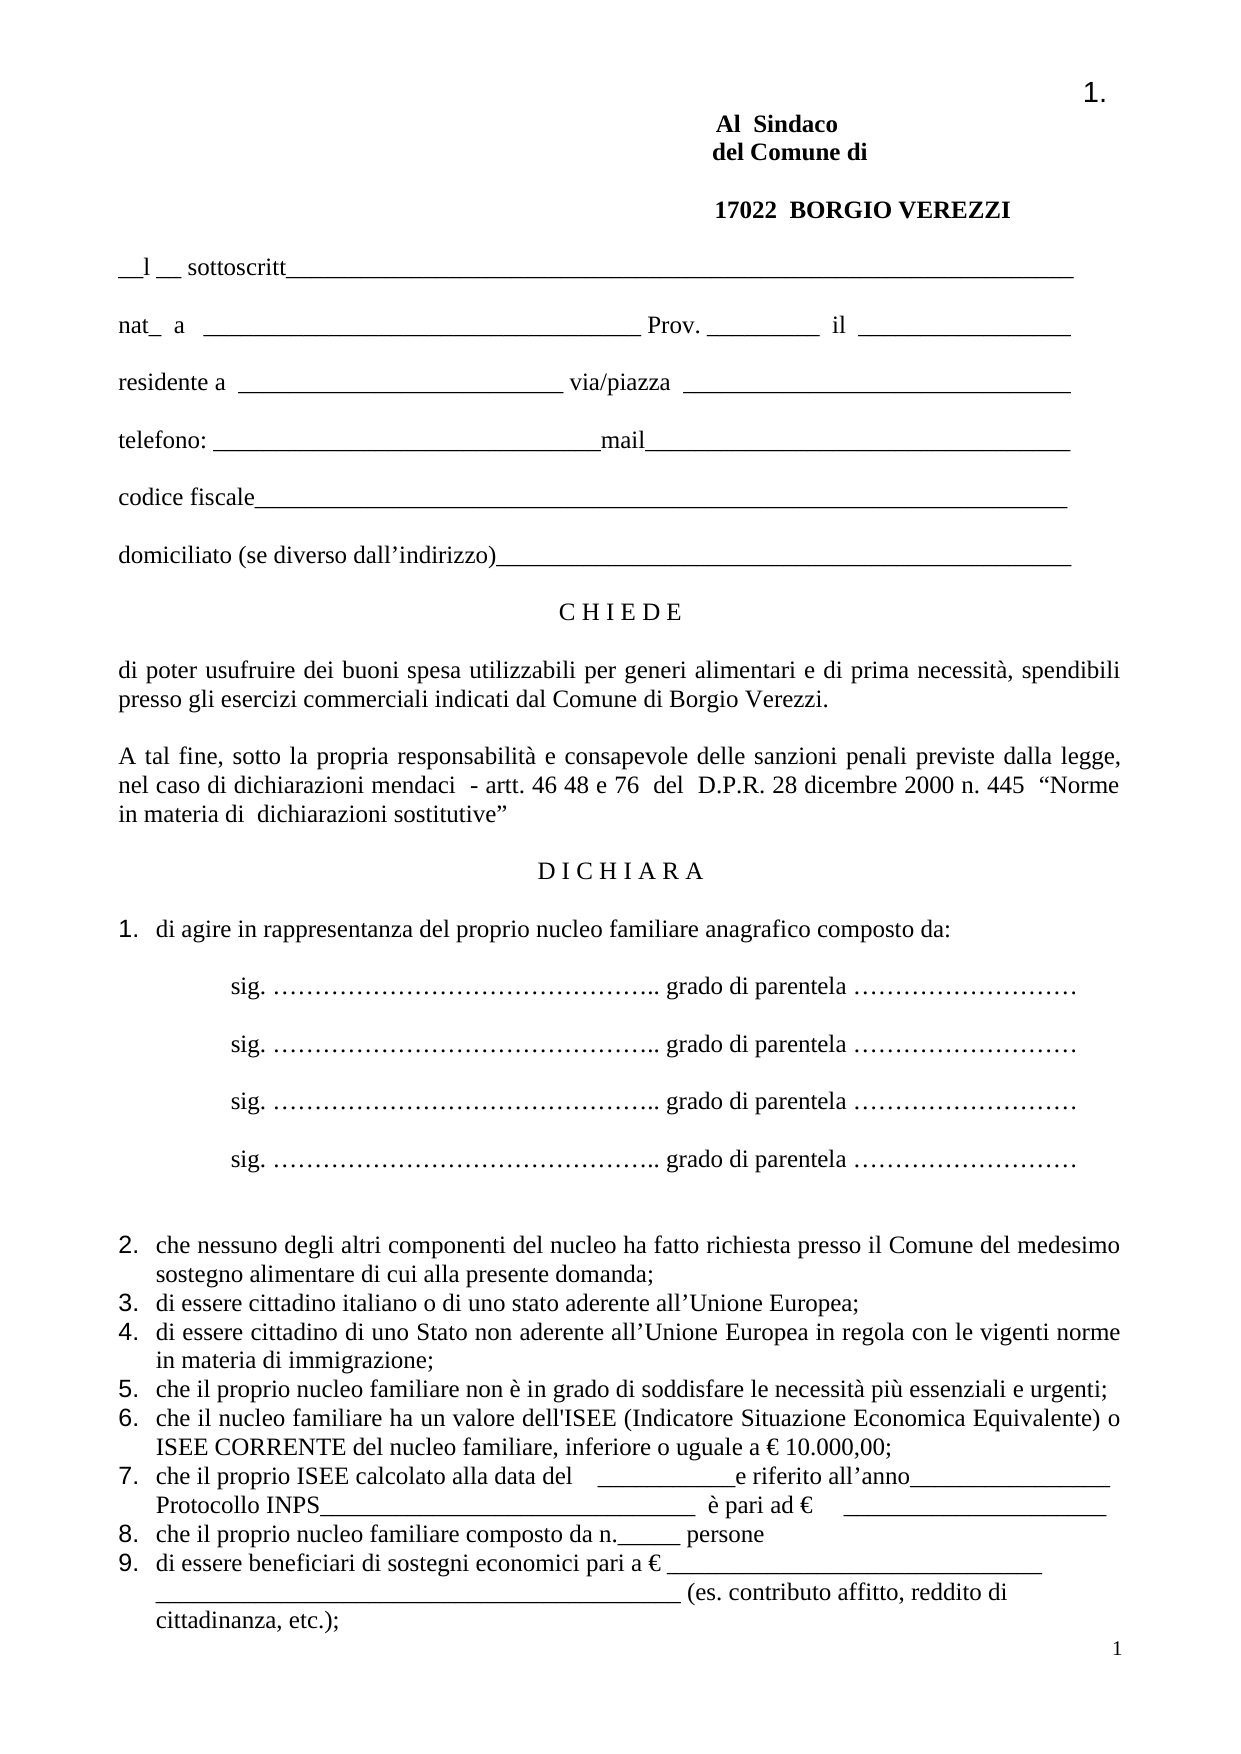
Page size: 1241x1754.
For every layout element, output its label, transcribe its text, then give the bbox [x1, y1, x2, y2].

text domiciliato (se diverso dall’indirizzo)______________________________________________ [118, 540, 1122, 569]
text 17022 BORGIO VEREZZI [118, 195, 1122, 224]
list che nessuno degli altri componenti del nucleo ha fatto richiesta presso il Comune del medesimo sostegno alimentare di cui alla presente domanda; [118, 1230, 1122, 1288]
text sig. ……………………………………….. grado di parentela ……………………… [231, 971, 1122, 1000]
list che il nucleo familiare ha un valore dell'ISEE (Indicatore Situazione Economica Equivalente) o ISEE CORRENTE del nucleo familiare, inferiore o uguale a € 10.000,00; [118, 1403, 1122, 1461]
text nat_ a ___________________________________ Prov. _________ il _________________ [118, 310, 1122, 339]
text C H I E D E [118, 597, 1122, 626]
text __l __ sottoscritt_______________________________________________________________ [118, 252, 1122, 281]
list che il proprio ISEE calcolato alla data del ___________e riferito all’anno________________ Protocollo INPS______________________________ è pari ad € _____________________ [118, 1461, 1122, 1519]
list di essere cittadino italiano o di uno stato aderente all’Unione Europea; [118, 1288, 1122, 1317]
text telefono: _______________________________mail__________________________________ [118, 425, 1122, 454]
list di agire in rappresentanza del proprio nucleo familiare anagrafico composto da: [118, 914, 1122, 942]
list di essere cittadino di uno Stato non aderente all’Unione Europea in regola con le vigenti norme in materia di immigrazione; [118, 1317, 1122, 1374]
text sig. ……………………………………….. grado di parentela ……………………… [231, 1144, 1122, 1172]
text di poter usufruire dei buoni spesa utilizzabili per generi alimentari e di prima necessità, spendibili presso gli esercizi commerciali indicati dal Comune di Borgio Verezzi. [118, 655, 1122, 712]
text Al Sindaco [118, 108, 1122, 137]
text sig. ……………………………………….. grado di parentela ……………………… [231, 1029, 1122, 1057]
text D I C H I A R A [118, 856, 1122, 885]
text codice fiscale_________________________________________________________________ [118, 482, 1122, 511]
list che il proprio nucleo familiare non è in grado di soddisfare le necessità più essenziali e urgenti; [118, 1374, 1122, 1403]
list che il proprio nucleo familiare composto da n._____ persone [118, 1519, 1122, 1548]
text del Comune di [118, 137, 1122, 166]
text A tal fine, sotto la propria responsabilità e consapevole delle sanzioni penali previste dalla legge, nel caso di dichiarazioni mendaci - artt. 46 48 e 76 del D.P.R. 28 dicembre 2000 n. 445 “Norme in materia di dichiarazioni sostitutive” [118, 741, 1122, 827]
text sig. ……………………………………….. grado di parentela ……………………… [231, 1086, 1122, 1115]
list di essere beneficiari di sostegni economici pari a € ______________________________ __________________________________________ (es. contributo affitto, reddito di cittadinanza, etc.); [118, 1548, 1122, 1634]
text residente a __________________________ via/piazza _______________________________ [118, 367, 1122, 396]
